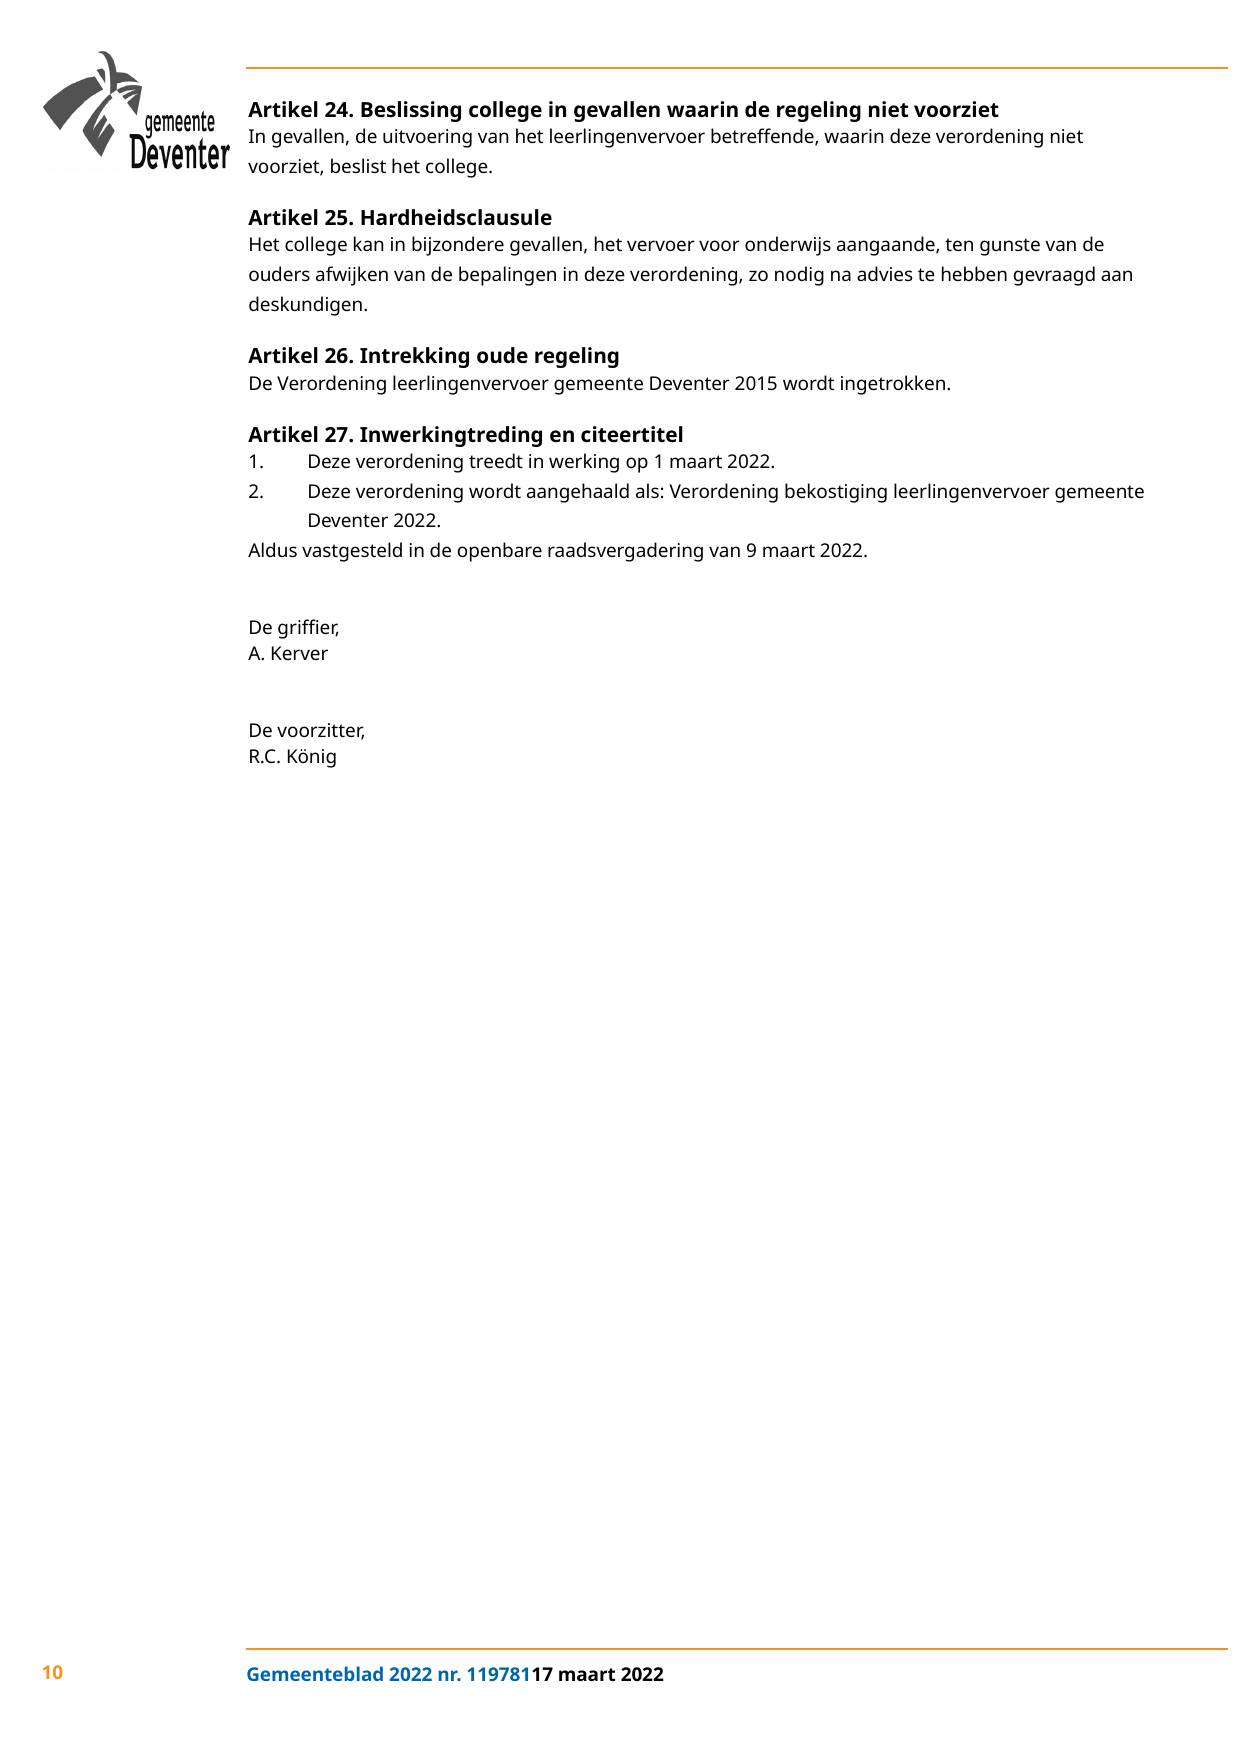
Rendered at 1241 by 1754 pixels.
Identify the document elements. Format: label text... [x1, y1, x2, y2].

list Deze verordening treedt in werking op 1 maart 2022. [248, 448, 1152, 474]
text In gevallen, de uitvoering van het leerlingenvervoer betreffende, waarin deze verordening niet voorziet, beslist het college. [248, 123, 1152, 178]
text A. Kerver [248, 640, 1152, 666]
text Aldus vastgesteld in de openbare raadsvergadering van 9 maart 2022. [248, 537, 1152, 563]
text R.C. König [248, 743, 1152, 769]
text Artikel 26. Intrekking oude regeling [248, 341, 1152, 370]
text Het college kan in bijzondere gevallen, het vervoer voor onderwijs aangaande, ten gunste van de ouders afwijken van de bepalingen in deze verordening, zo nodig na advies te hebben gevraagd aan deskundigen. [248, 232, 1152, 317]
text Artikel 24. Beslissing college in gevallen waarin de regeling niet voorziet [248, 95, 1152, 123]
text De griffier, [248, 614, 1152, 640]
picture [41, 47, 231, 172]
list Deze verordening wordt aangehaald als: Verordening bekostiging leerlingenvervoer gemeente Deventer 2022. [248, 478, 1152, 533]
text De voorzitter, [248, 717, 1152, 743]
text De Verordening leerlingenvervoer gemeente Deventer 2015 wordt ingetrokken. [248, 370, 1152, 395]
text Artikel 27. Inwerkingtreding en citeertitel [248, 420, 1152, 448]
text Artikel 25. Hardheidsclausule [248, 203, 1152, 232]
